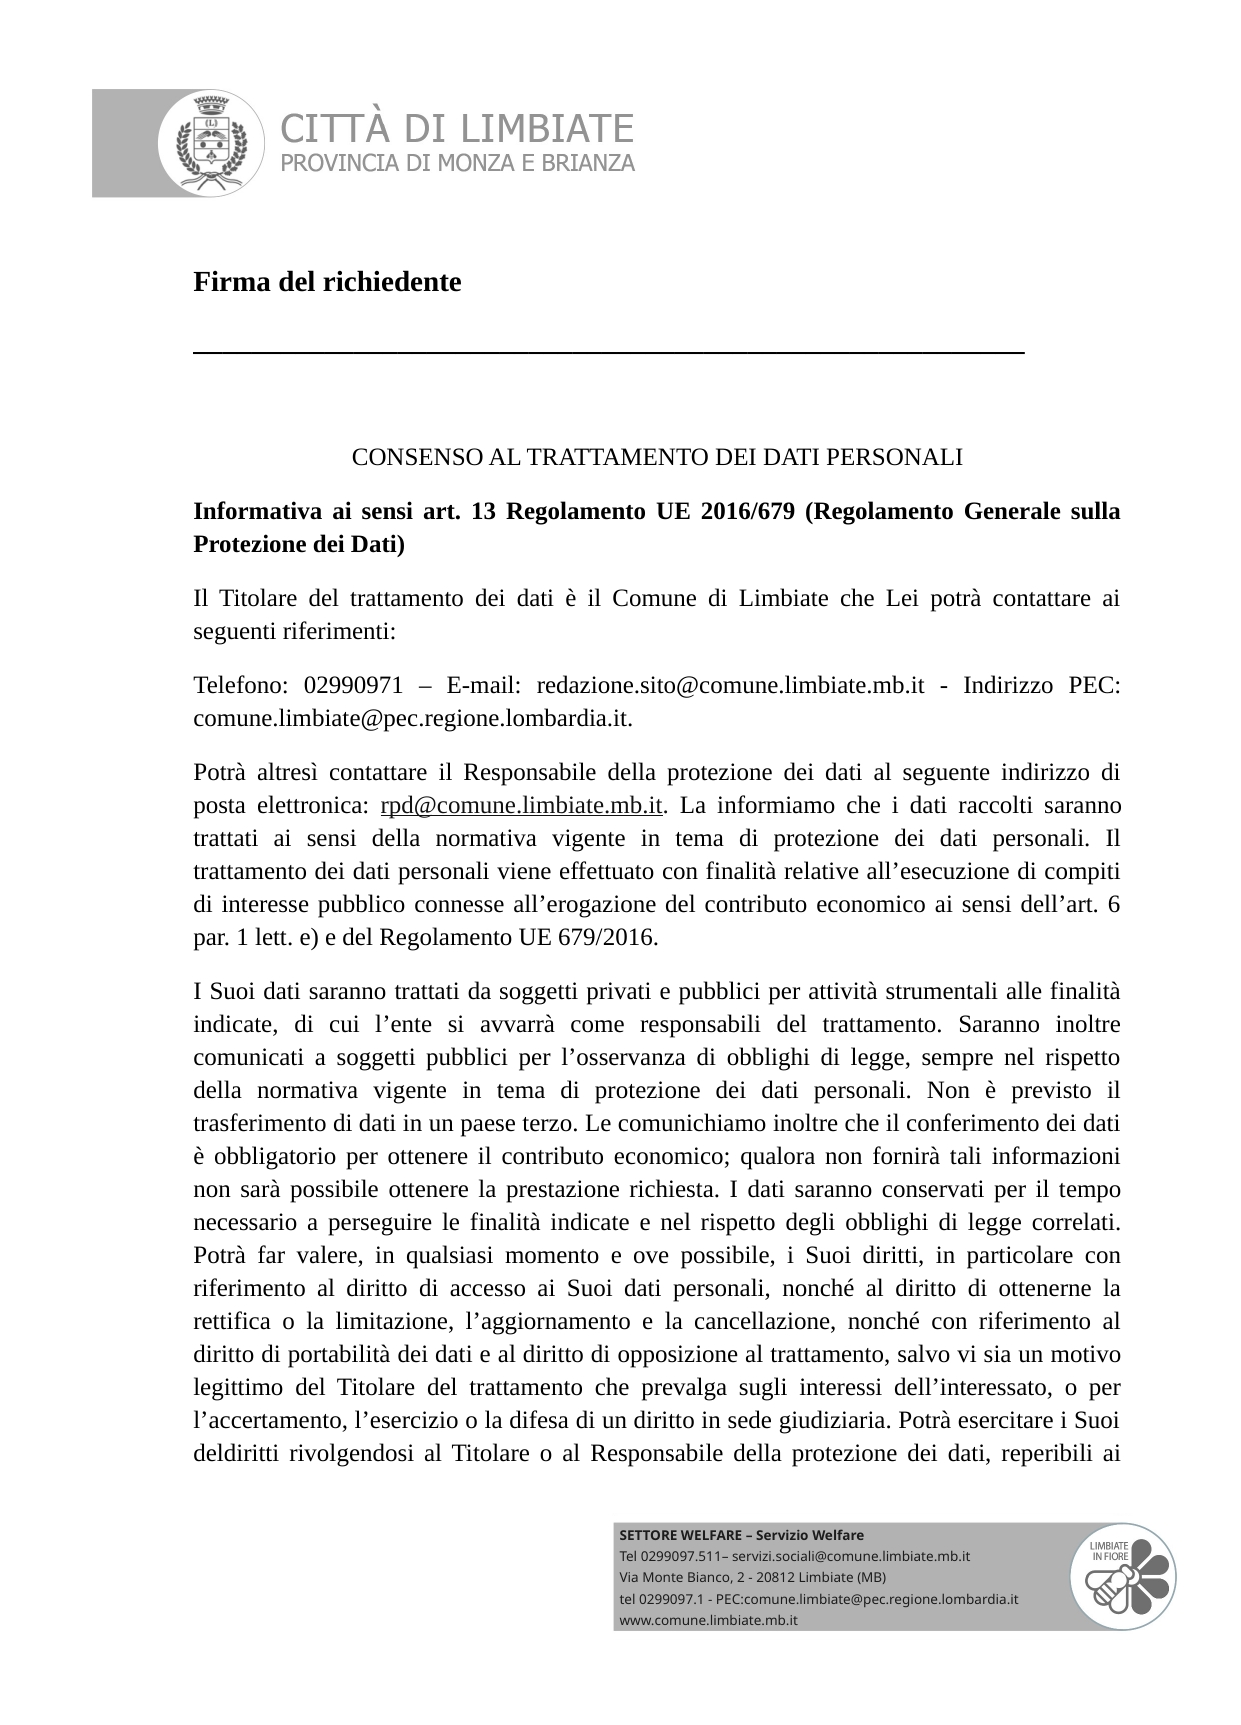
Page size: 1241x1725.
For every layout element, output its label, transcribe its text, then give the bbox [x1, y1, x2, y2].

list Firma del richiedente [156, 264, 1122, 298]
list Potrà altresì contattare il Responsabile della protezione dei dati al seguente indirizzo di posta elettronica: rpd@comune.limbiate.mb.it. La informiamo che i dati raccolti saranno trattati ai sensi della normativa vigente in tema di protezione dei dati personali. Il trattamento dei dati personali viene effettuato con finalità relative all’esecuzione di compiti di interesse pubblico connesse all’erogazione del contributo economico ai sensi dell’art. 6 par. 1 lett. e) e del Regolamento UE 679/2016. [156, 757, 1122, 951]
picture [607, 1513, 1182, 1640]
list I Suoi dati saranno trattati da soggetti privati e pubblici per attività strumentali alle finalità indicate, di cui l’ente si avvarrà come responsabili del trattamento. Saranno inoltre comunicati a soggetti pubblici per l’osservanza di obblighi di legge, sempre nel rispetto della normativa vigente in tema di protezione dei dati personali. Non è previsto il trasferimento di dati in un paese terzo. Le comunichiamo inoltre che il conferimento dei dati è obbligatorio per ottenere il contributo economico; qualora non fornirà tali informazioni non sarà possibile ottenere la prestazione richiesta. I dati saranno conservati per il tempo necessario a perseguire le finalità indicate e nel rispetto degli obblighi di legge correlati. Potrà far valere, in qualsiasi momento e ove possibile, i Suoi diritti, in particolare con riferimento al diritto di accesso ai Suoi dati personali, nonché al diritto di ottenerne la rettifica o la limitazione, l’aggiornamento e la cancellazione, nonché con riferimento al diritto di portabilità dei dati e al diritto di opposizione al trattamento, salvo vi sia un motivo legittimo del Titolare del trattamento che prevalga sugli interessi dell’interessato, o per l’accertamento, l’esercizio o la difesa di un diritto in sede giudiziaria. Potrà esercitare i Suoi deldiritti rivolgendosi al Titolare o al Responsabile della protezione dei dati, reperibili ai [156, 976, 1122, 1467]
picture [83, 81, 683, 206]
list _________________________________________________________ [156, 323, 1122, 357]
list CONSENSO AL TRATTAMENTO DEI DATI PERSONALI [156, 442, 1122, 471]
list Informativa ai sensi art. 13 Regolamento UE 2016/679 (Regolamento Generale sulla Protezione dei Dati) [156, 496, 1122, 558]
list Telefono: 02990971 – E-mail: redazione.sito@comune.limbiate.mb.it - Indirizzo PEC: comune.limbiate@pec.regione.lombardia.it. [156, 670, 1122, 732]
list Il Titolare del trattamento dei dati è il Comune di Limbiate che Lei potrà contattare ai seguenti riferimenti: [156, 583, 1122, 645]
